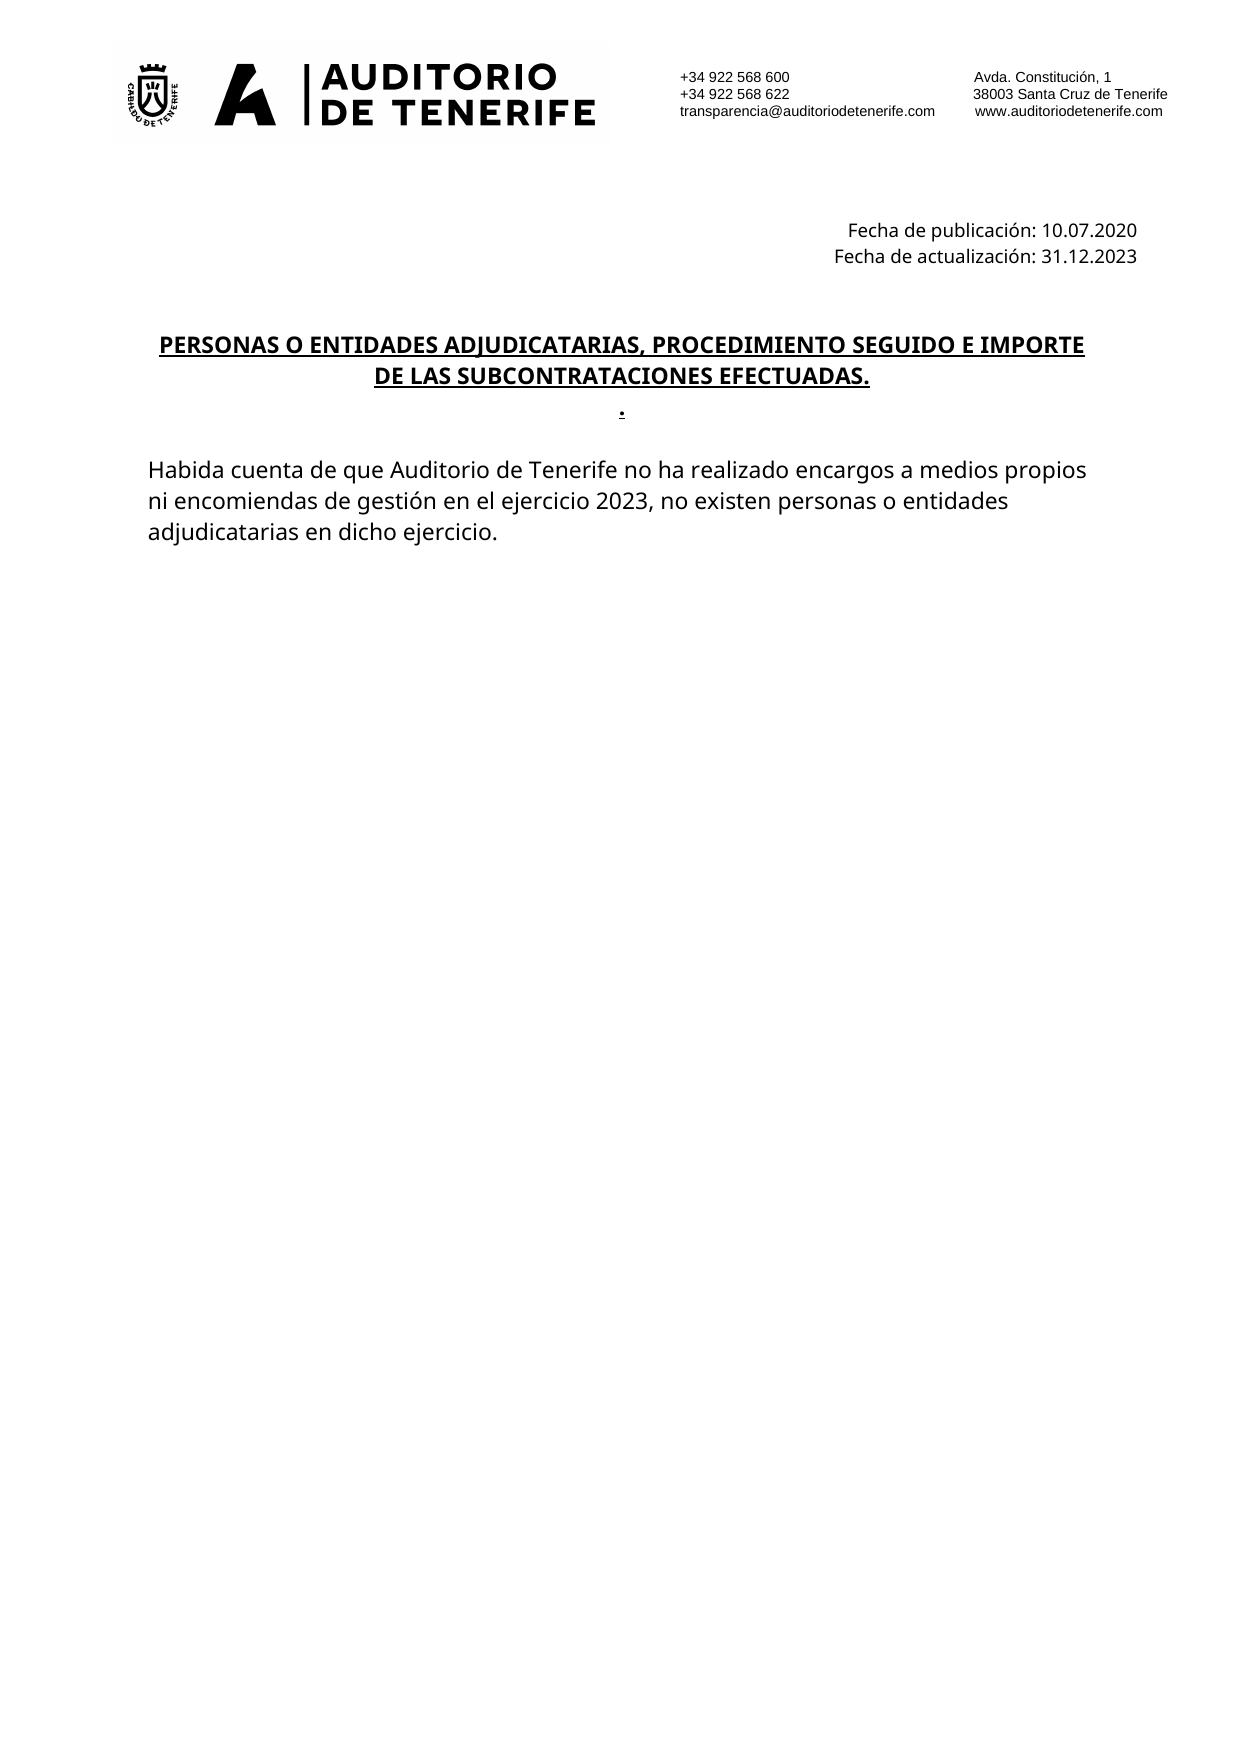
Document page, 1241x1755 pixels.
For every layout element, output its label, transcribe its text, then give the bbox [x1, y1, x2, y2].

text Habida cuenta de que Auditorio de Tenerife no ha realizado encargos a medios propios ni encomiendas de gestión en el ejercicio 2023, no existen personas o entidades adjudicatarias en dicho ejercicio. [148, 454, 1096, 547]
text . [148, 391, 1096, 422]
text PERSONAS O ENTIDADES ADJUDICATARIAS, PROCEDIMIENTO SEGUIDO E IMPORTE DE LAS SUBCONTRATACIONES EFECTUADAS. [148, 329, 1096, 391]
